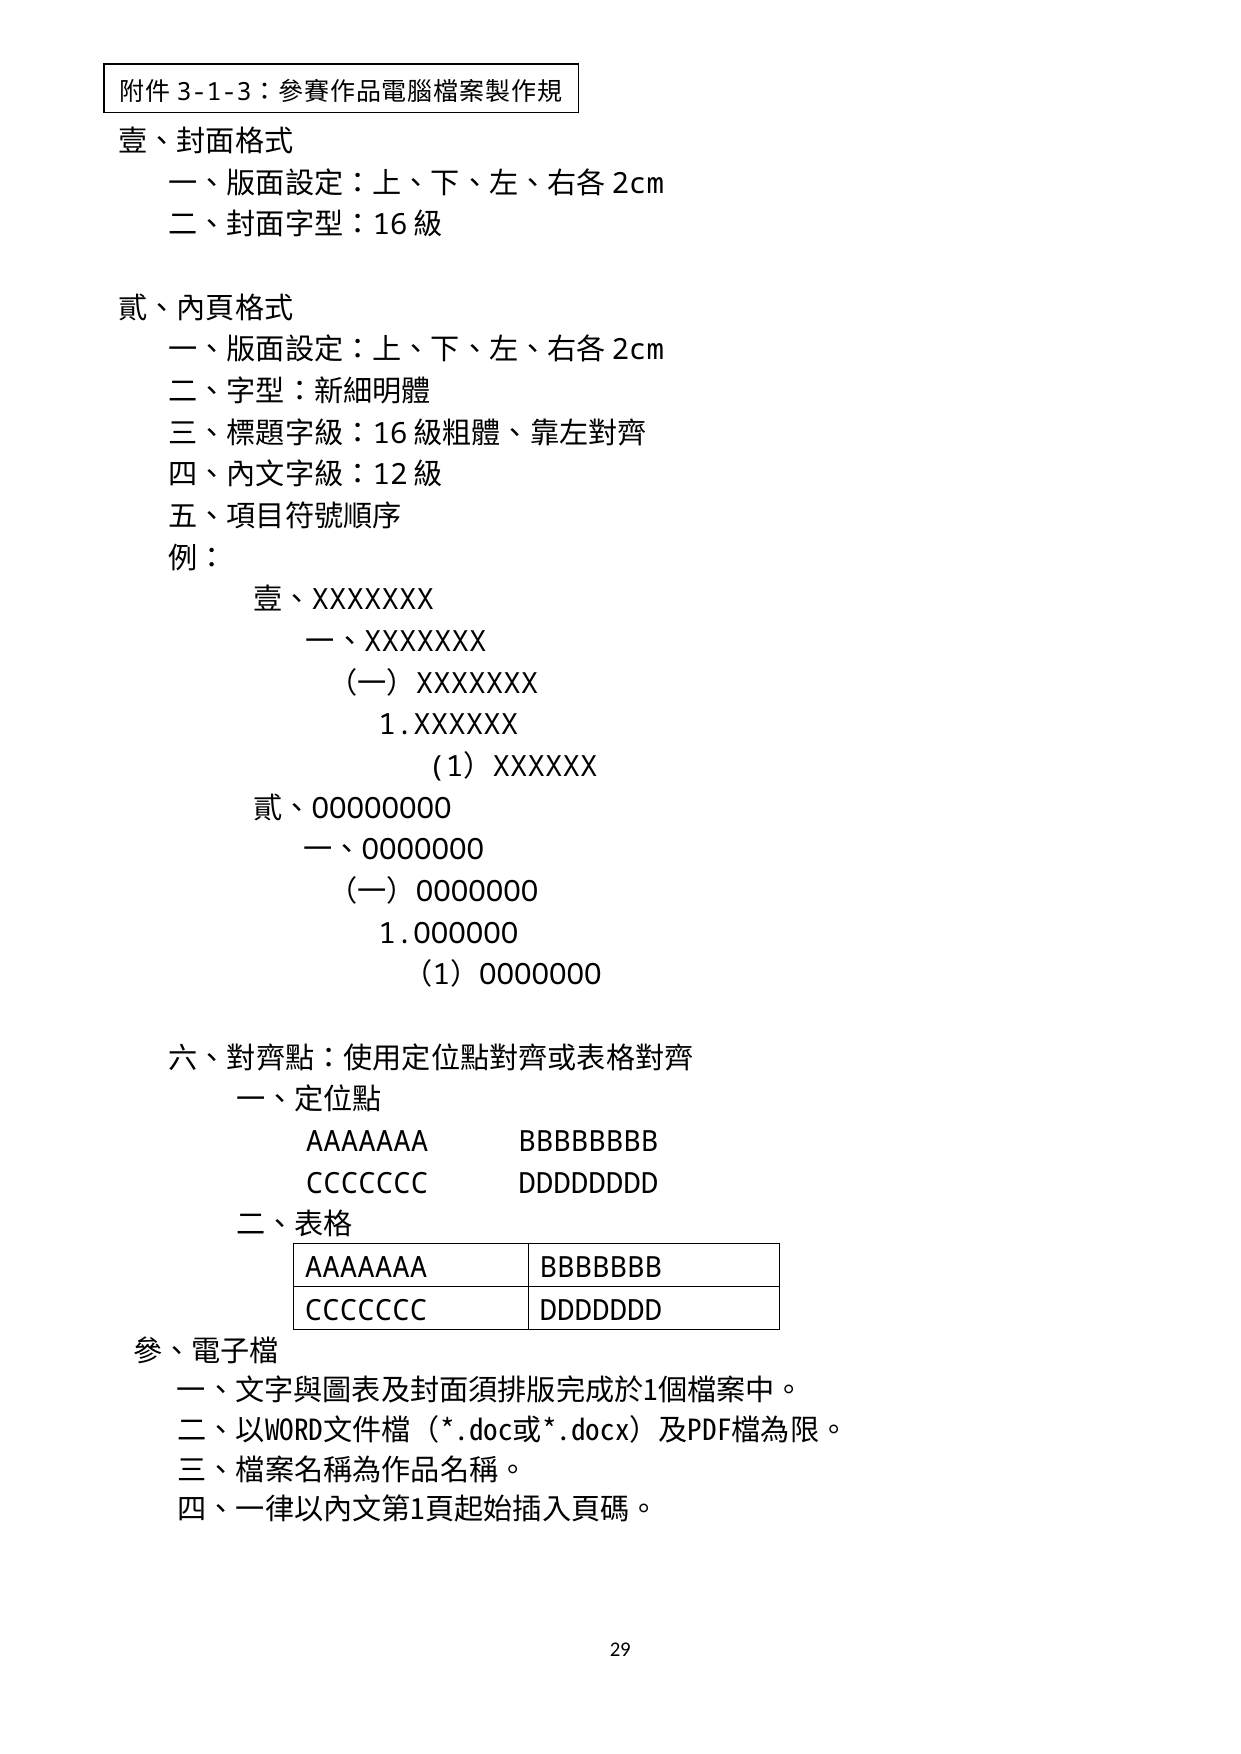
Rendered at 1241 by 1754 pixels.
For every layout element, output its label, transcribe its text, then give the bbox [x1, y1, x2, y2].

table_header BBBBBBB [529, 1244, 779, 1286]
table_cell DDDDDDD [529, 1287, 779, 1328]
text 一、定位點 [168, 1076, 1122, 1118]
text 附件3-1-3：參賽作品電腦檔案製作規範 [119, 72, 562, 104]
text 五、項目符號順序 例： [168, 493, 1122, 576]
table_cell CCCCCCC [294, 1287, 528, 1328]
text 二、表格 [168, 1201, 1122, 1243]
text 一、文字與圖表及封面須排版完成於1個檔案中。 [118, 1369, 1122, 1409]
text 二、以WORD文件檔（*.doc或*.docx）及PDF檔為限。 [118, 1409, 1122, 1448]
text 三、檔案名稱為作品名稱。 [118, 1448, 1122, 1488]
text 壹、封面格式 [118, 118, 1122, 160]
table_header AAAAAAA [294, 1244, 528, 1286]
text 三、標題字級：16級粗體、靠左對齊 [168, 410, 1122, 451]
text 參、電子檔 [118, 1329, 1122, 1369]
text 一、版面設定：上、下、左、右各2cm [168, 326, 1122, 368]
text [105, 65, 578, 112]
text 一、版面設定：上、下、左、右各2cm [168, 160, 1122, 201]
text 六、對齊點：使用定位點對齊或表格對齊 [168, 1035, 1122, 1076]
table_header 壹、XXXXXXX 一、XXXXXXX （一）XXXXXXX 1.XXXXXX (1）XXXXXX 貳、OOOOOOOO 一、OOOOOOO （一）OOOOOOO 1.OOOOOO （1）OOOOOOO [242, 576, 754, 993]
text 四、內文字級：12級 [168, 451, 1122, 493]
text 貳、內頁格式 [118, 285, 1122, 326]
text AAAAAAA BBBBBBBB [118, 1118, 1122, 1160]
text 四、一律以內文第1頁起始插入頁碼。 [118, 1488, 1122, 1527]
text 二、字型：新細明體 [168, 368, 1122, 410]
text CCCCCCC DDDDDDDD [118, 1160, 1122, 1201]
text 二、封面字型：16級 [168, 201, 1122, 243]
